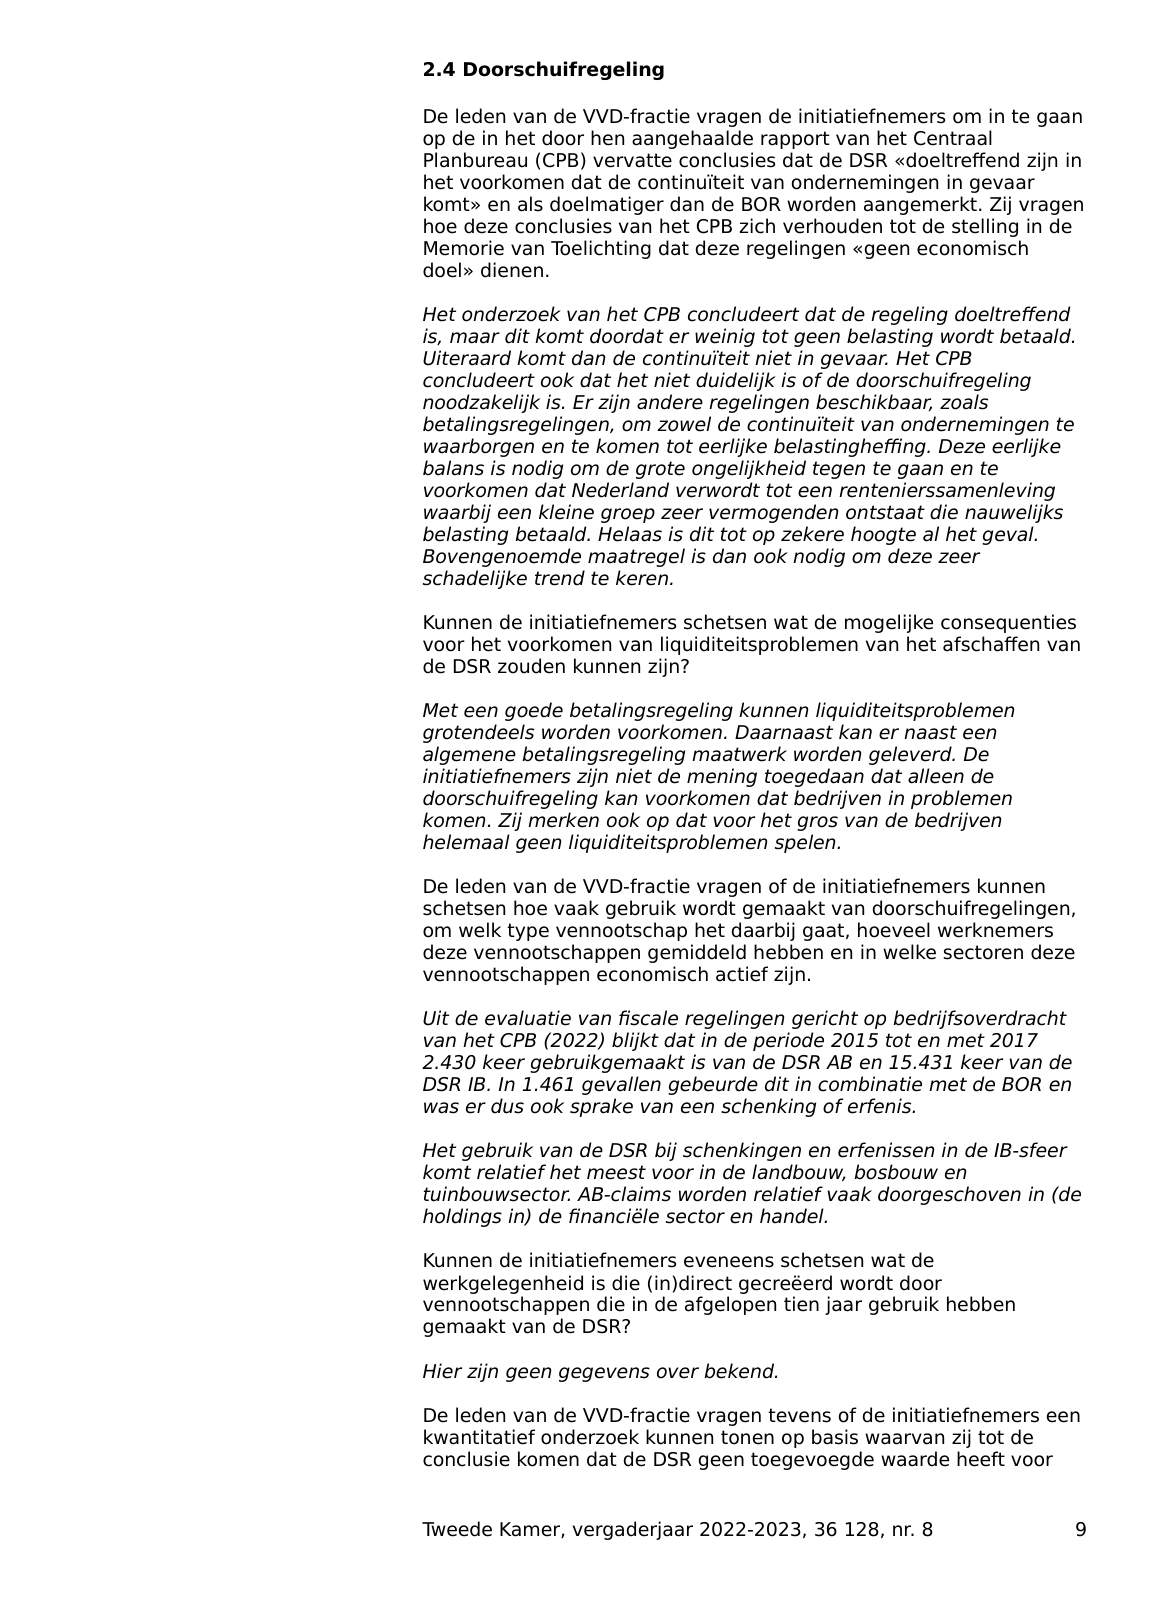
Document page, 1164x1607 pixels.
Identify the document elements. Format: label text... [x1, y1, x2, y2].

text Kunnen de initiatiefnemers schetsen wat de mogelijke consequenties voor het voorkomen van liquiditeitsproblemen van het afschaffen van de DSR zouden kunnen zijn? [422, 612, 1087, 678]
text Hier zijn geen gegevens over bekend. [422, 1361, 1087, 1382]
text Het onderzoek van het CPB concludeert dat de regeling doeltreffend is, maar dit komt doordat er weinig tot geen belasting wordt betaald. Uiteraard komt dan de continuïteit niet in gevaar. Het CPB concludeert ook dat het niet duidelijk is of de doorschuifregeling noodzakelijk is. Er zijn andere regelingen beschikbaar, zoals betalingsregelingen, om zowel de continuïteit van ondernemingen te waarborgen en te komen tot eerlijke belastingheffing. Deze eerlijke balans is nodig om de grote ongelijkheid tegen te gaan en te voorkomen dat Nederland verwordt tot een rentenierssamenleving waarbij een kleine groep zeer vermogenden ontstaat die nauwelijks belasting betaald. Helaas is dit tot op zekere hoogte al het geval. Bovengenoemde maatregel is dan ook nodig om deze zeer schadelijke trend te keren. [422, 304, 1087, 590]
text De leden van de VVD-fractie vragen of de initiatiefnemers kunnen schetsen hoe vaak gebruik wordt gemaakt van doorschuifregelingen, om welk type vennootschap het daarbij gaat, hoeveel werknemers deze vennootschappen gemiddeld hebben en in welke sectoren deze vennootschappen economisch actief zijn. [422, 876, 1087, 986]
text Kunnen de initiatiefnemers eveneens schetsen wat de werkgelegenheid is die (in)direct gecreëerd wordt door vennootschappen die in de afgelopen tien jaar gebruik hebben gemaakt van de DSR? [422, 1250, 1087, 1338]
text De leden van de VVD-fractie vragen tevens of de initiatiefnemers een kwantitatief onderzoek kunnen tonen op basis waarvan zij tot de conclusie komen dat de DSR geen toegevoegde waarde heeft voor [422, 1405, 1087, 1471]
text Uit de evaluatie van fiscale regelingen gericht op bedrijfsoverdracht van het CPB (2022) blijkt dat in de periode 2015 tot en met 2017 2.430 keer gebruikgemaakt is van de DSR AB en 15.431 keer van de DSR IB. In 1.461 gevallen gebeurde dit in combinatie met de BOR en was er dus ook sprake van een schenking of erfenis. [422, 1008, 1087, 1118]
text Met een goede betalingsregeling kunnen liquiditeitsproblemen grotendeels worden voorkomen. Daarnaast kan er naast een algemene betalingsregeling maatwerk worden geleverd. De initiatiefnemers zijn niet de mening toegedaan dat alleen de doorschuifregeling kan voorkomen dat bedrijven in problemen komen. Zij merken ook op dat voor het gros van de bedrijven helemaal geen liquiditeitsproblemen spelen. [422, 700, 1087, 854]
subtitle 2.4 Doorschuifregeling [422, 59, 1087, 81]
text Het gebruik van de DSR bij schenkingen en erfenissen in de IB-sfeer komt relatief het meest voor in de landbouw, bosbouw en tuinbouwsector. AB-claims worden relatief vaak doorgeschoven in (de holdings in) de financiële sector en handel. [422, 1140, 1087, 1228]
text De leden van de VVD-fractie vragen de initiatiefnemers om in te gaan op de in het door hen aangehaalde rapport van het Centraal Planbureau (CPB) vervatte conclusies dat de DSR «doeltreffend zijn in het voorkomen dat de continuïteit van ondernemingen in gevaar komt» en als doelmatiger dan de BOR worden aangemerkt. Zij vragen hoe deze conclusies van het CPB zich verhouden tot de stelling in de Memorie van Toelichting dat deze regelingen «geen economisch doel» dienen. [422, 106, 1087, 282]
